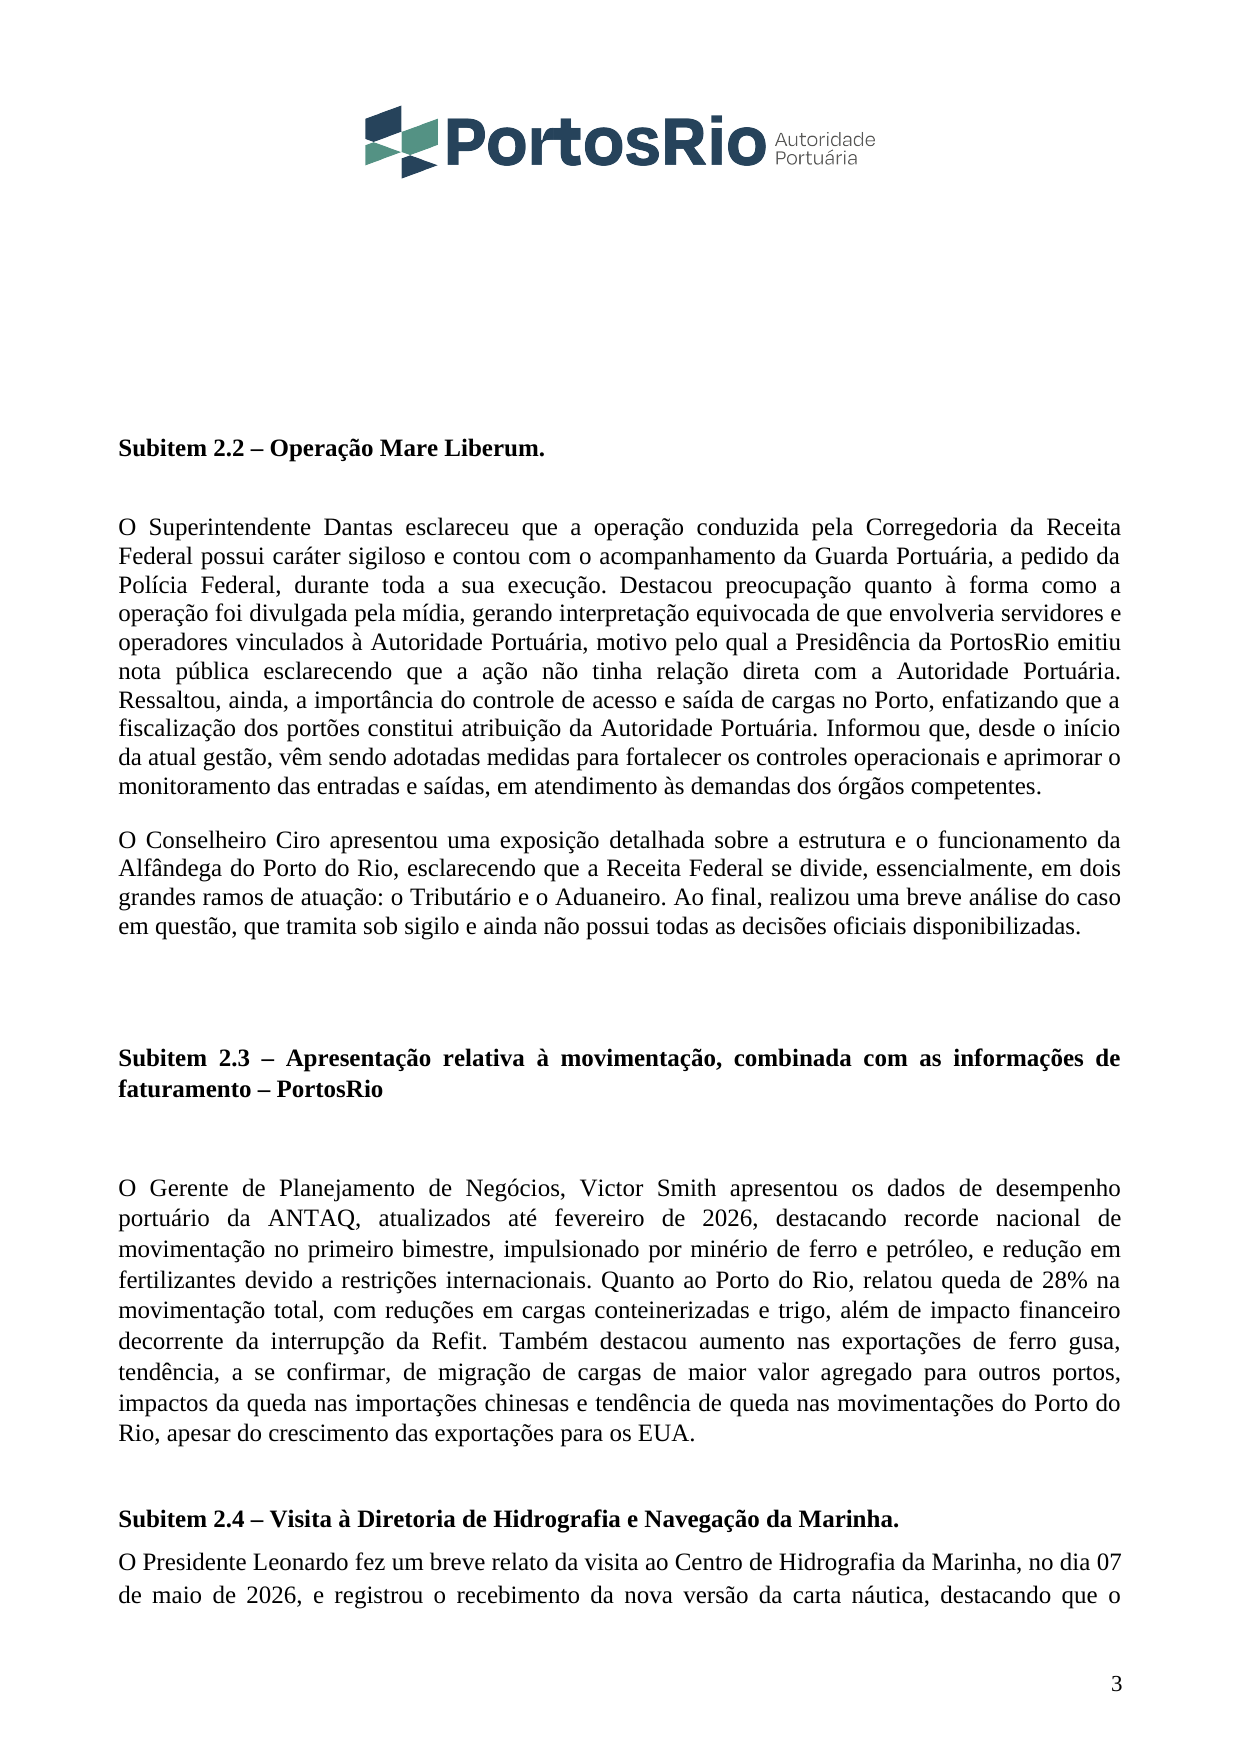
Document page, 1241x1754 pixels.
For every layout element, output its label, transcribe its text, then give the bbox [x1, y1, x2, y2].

text Subitem 2.2 – Operação Mare Liberum. [118, 433, 1122, 461]
text O Gerente de Planejamento de Negócios, Victor Smith apresentou os dados de desempenho portuário da ANTAQ, atualizados até fevereiro de 2026, destacando recorde nacional de movimentação no primeiro bimestre, impulsionado por minério de ferro e petróleo, e redução em fertilizantes devido a restrições internacionais. Quanto ao Porto do Rio, relatou queda de 28% na movimentação total, com reduções em cargas conteinerizadas e trigo, além de impacto financeiro decorrente da interrupção da Refit. Também destacou aumento nas exportações de ferro gusa, tendência, a se confirmar, de migração de cargas de maior valor agregado para outros portos, impactos da queda nas importações chinesas e tendência de queda nas movimentações do Porto do Rio, apesar do crescimento das exportações para os EUA. [118, 1173, 1122, 1447]
text O Conselheiro Ciro apresentou uma exposição detalhada sobre a estrutura e o funcionamento da Alfândega do Porto do Rio, esclarecendo que a Receita Federal se divide, essencialmente, em dois grandes ramos de atuação: o Tributário e o Aduaneiro. Ao final, realizou uma breve análise do caso em questão, que tramita sob sigilo e ainda não possui todas as decisões oficiais disponibilizadas. [118, 825, 1122, 940]
text Subitem 2.3 – Apresentação relativa à movimentação, combinada com as informações de faturamento – PortosRio [118, 1043, 1122, 1103]
text Subitem 2.4 – Visita à Diretoria de Hidrografia e Navegação da Marinha. [118, 1504, 1122, 1533]
text O Superintendente Dantas esclareceu que a operação conduzida pela Corregedoria da Receita Federal possui caráter sigiloso e contou com o acompanhamento da Guarda Portuária, a pedido da Polícia Federal, durante toda a sua execução. Destacou preocupação quanto à forma como a operação foi divulgada pela mídia, gerando interpretação equivocada de que envolveria servidores e operadores vinculados à Autoridade Portuária, motivo pelo qual a Presidência da PortosRio emitiu nota pública esclarecendo que a ação não tinha relação direta com a Autoridade Portuária. Ressaltou, ainda, a importância do controle de acesso e saída de cargas no Porto, enfatizando que a fiscalização dos portões constitui atribuição da Autoridade Portuária. Informou que, desde o início da atual gestão, vêm sendo adotadas medidas para fortalecer os controles operacionais e aprimorar o monitoramento das entradas e saídas, em atendimento às demandas dos órgãos competentes. [118, 512, 1122, 800]
text O Presidente Leonardo fez um breve relato da visita ao Centro de Hidrografia da Marinha, no dia 07 de maio de 2026, e registrou o recebimento da nova versão da carta náutica, destacando que o [118, 1547, 1122, 1608]
